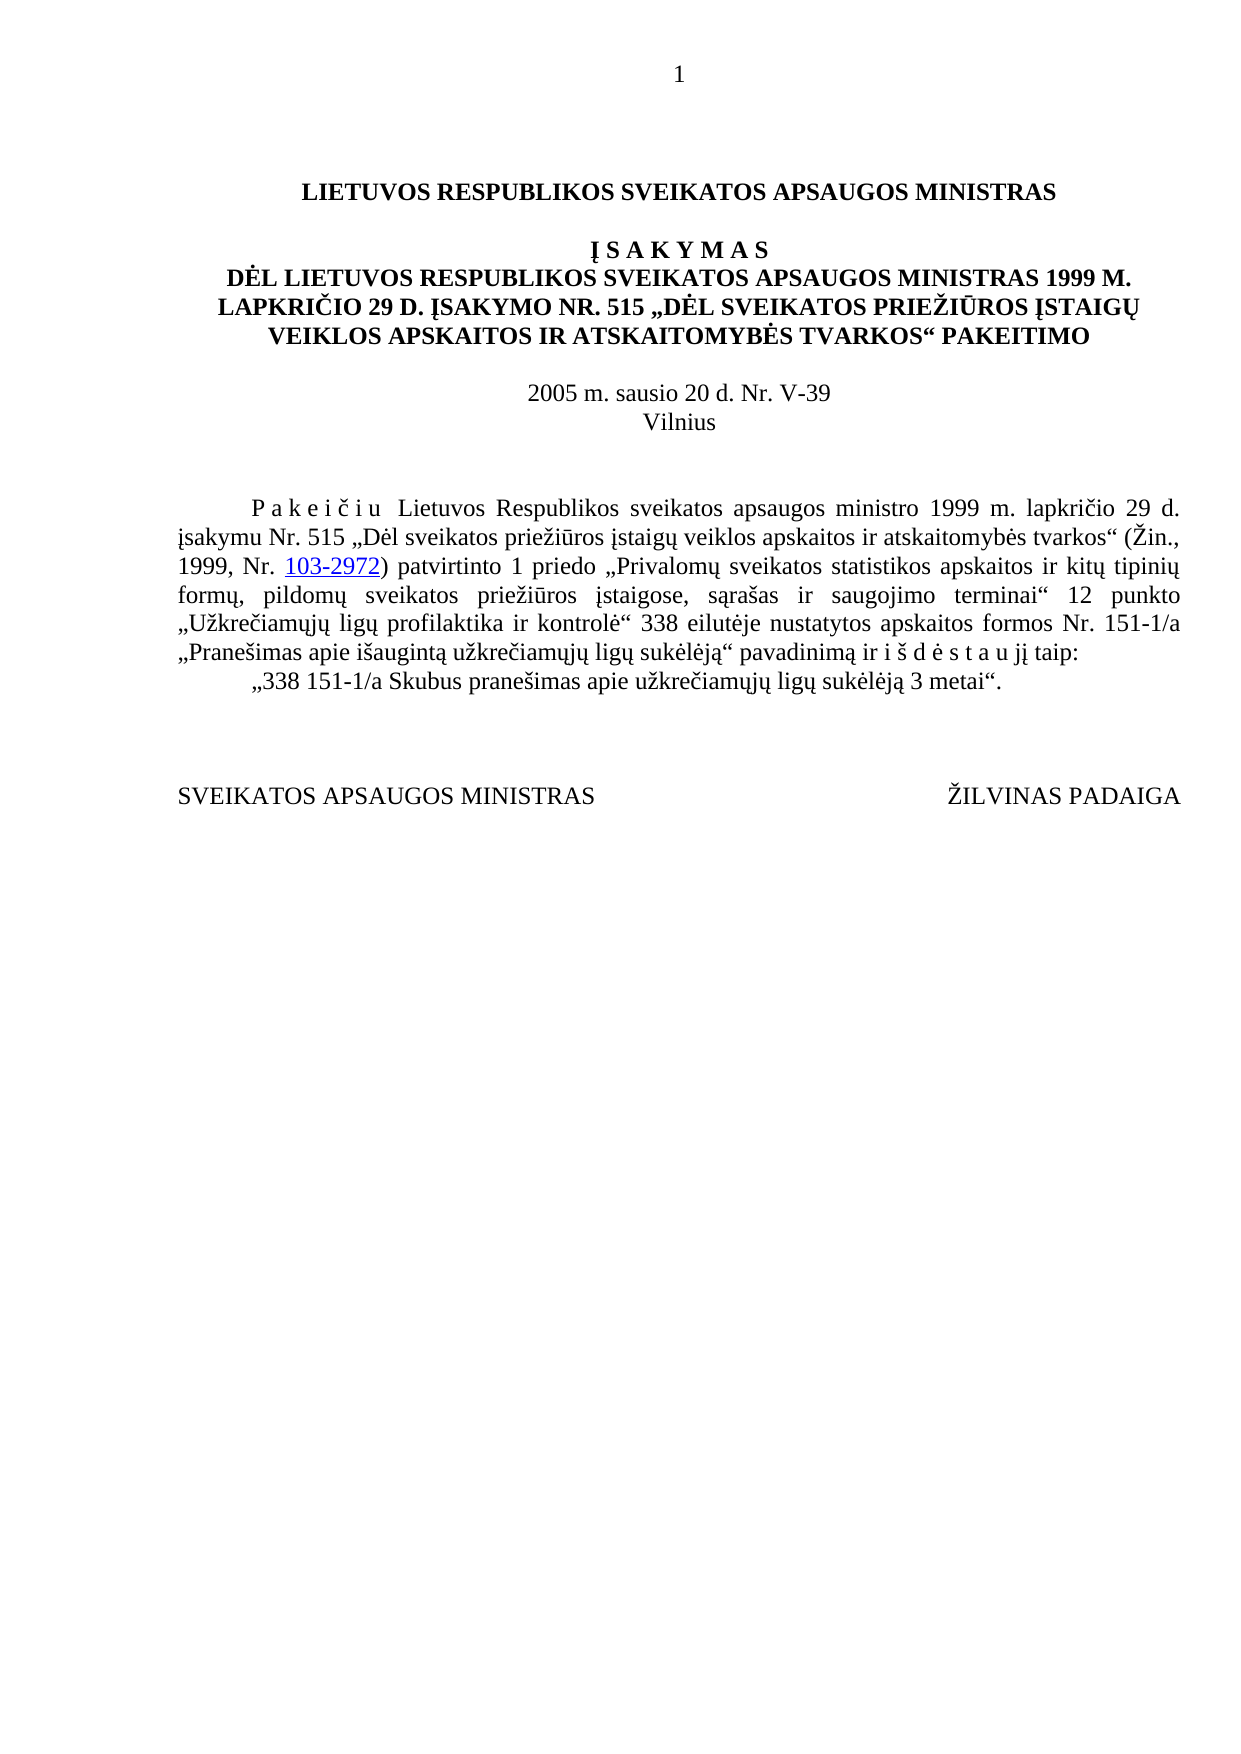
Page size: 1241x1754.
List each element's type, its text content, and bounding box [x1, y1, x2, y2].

text Į S A K Y M A S [177, 235, 1181, 263]
text LIETUVOS RESPUBLIKOS SVEIKATOS APSAUGOS MINISTRAS [177, 177, 1181, 206]
text Vilnius [177, 407, 1181, 436]
text 2005 m. sausio 20 d. Nr. V-39 [177, 378, 1181, 407]
text Pakeičiu Lietuvos Respublikos sveikatos apsaugos ministro 1999 m. lapkričio 29 d. įsakymu Nr. 515 „Dėl sveikatos priežiūros įstaigų veiklos apskaitos ir atskaitomybės tvarkos“ (Žin., 1999, Nr. 103-2972) patvirtinto 1 priedo „Privalomų sveikatos statistikos apskaitos ir kitų tipinių formų, pildomų sveikatos priežiūros įstaigose, sąrašas ir saugojimo terminai“ 12 punkto „Užkrečiamųjų ligų profilaktika ir kontrolė“ 338 eilutėje nustatytos apskaitos formos Nr. 151-1/a „Pranešimas apie išaugintą užkrečiamųjų ligų sukėlėją“ pavadinimą ir išdėstau jį taip: [177, 493, 1181, 666]
text DĖL LIETUVOS RESPUBLIKOS SVEIKATOS APSAUGOS MINISTRAS 1999 M. LAPKRIČIO 29 D. ĮSAKYMO NR. 515 „DĖL SVEIKATOS PRIEŽIŪROS ĮSTAIGŲ VEIKLOS APSKAITOS IR ATSKAITOMYBĖS TVARKOS“ PAKEITIMO [177, 263, 1181, 350]
text „338 151-1/a Skubus pranešimas apie užkrečiamųjų ligų sukėlėją 3 metai“. [177, 666, 1181, 695]
text SVEIKATOS APSAUGOS MINISTRAS ŽILVINAS PADAIGA [177, 781, 1181, 810]
